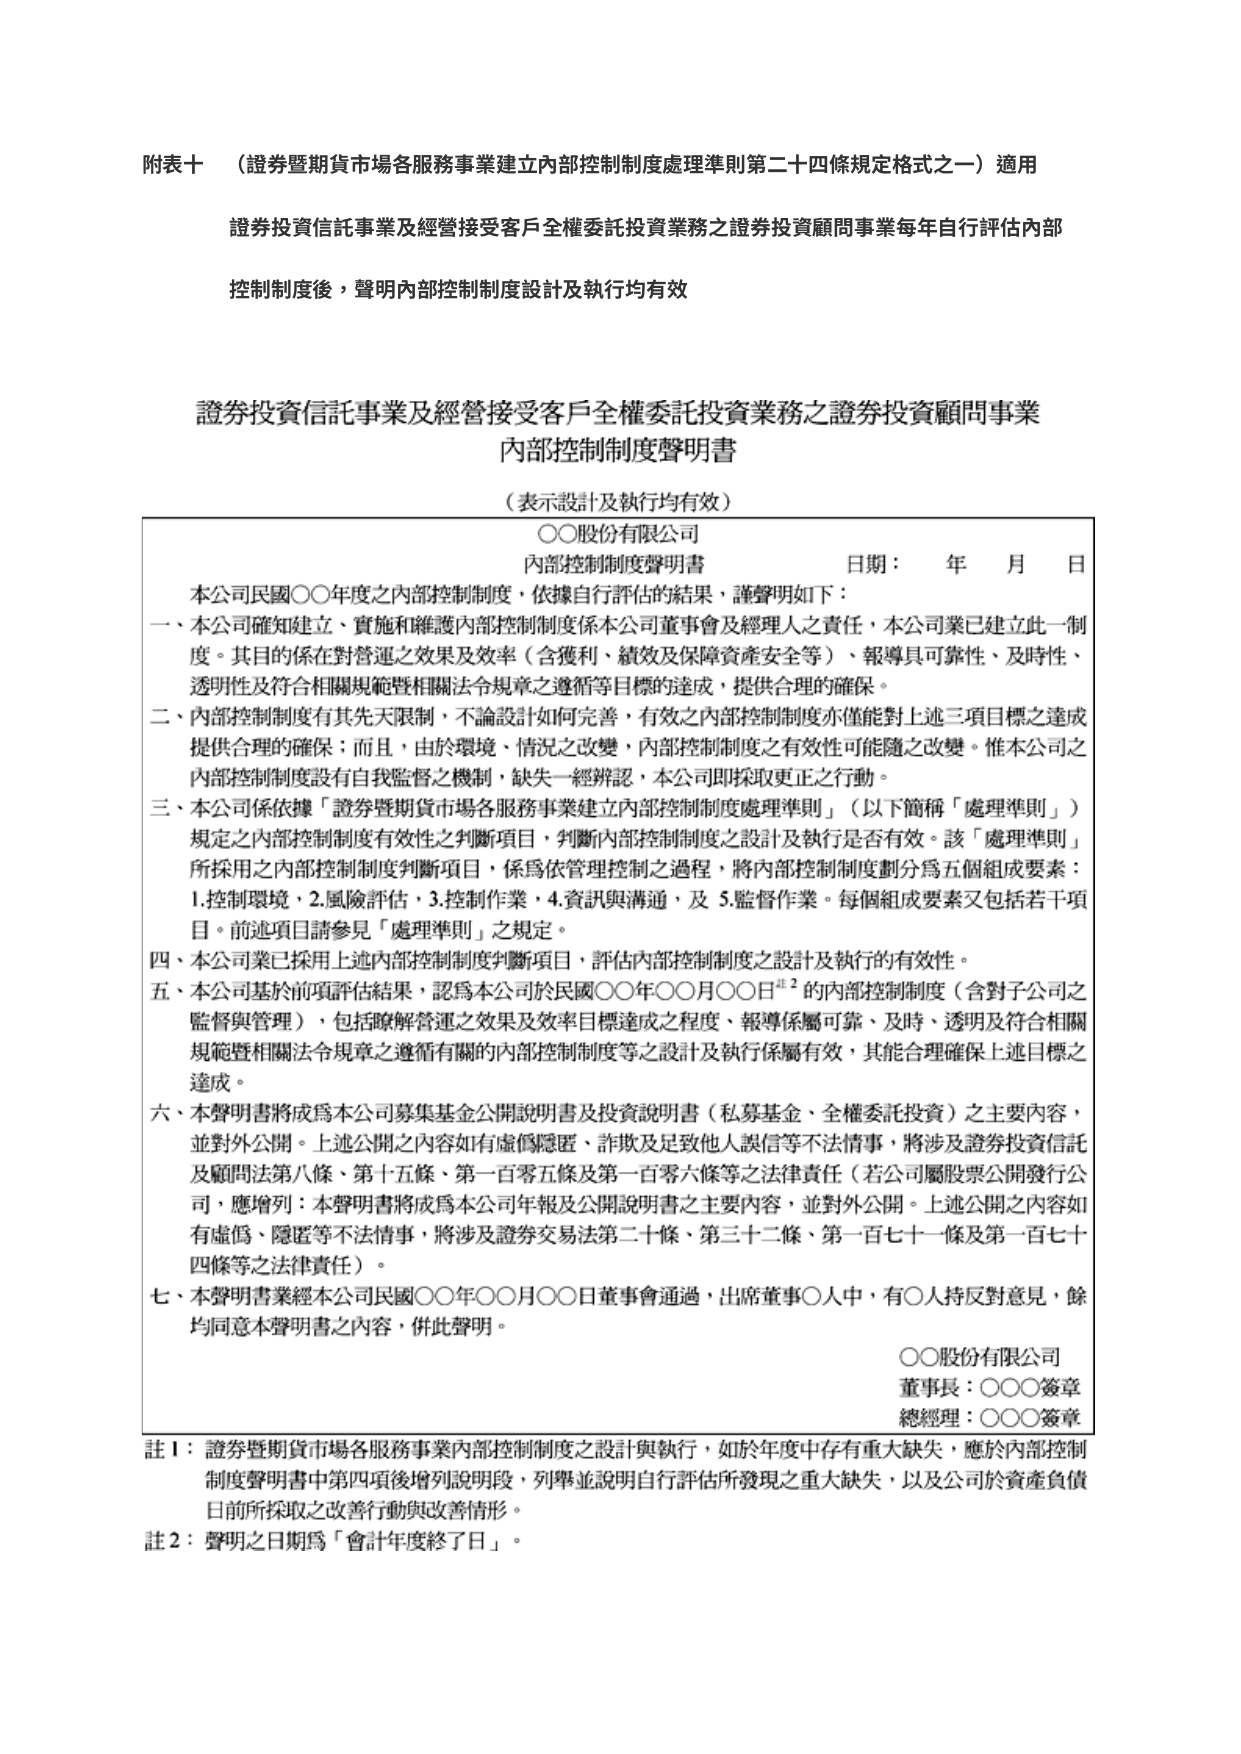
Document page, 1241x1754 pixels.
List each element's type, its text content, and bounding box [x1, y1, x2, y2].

text 附表十 （證券暨期貨市場各服務事業建立內部控制制度處理準則第二十四條規定格式之一）適用 證券投資信託事業及經營接受客戶全權委託投資業務之證券投資顧問事業每年自行評估內部 控制制度後，聲明內部控制制度設計及執行均有效 [142, 122, 1098, 309]
